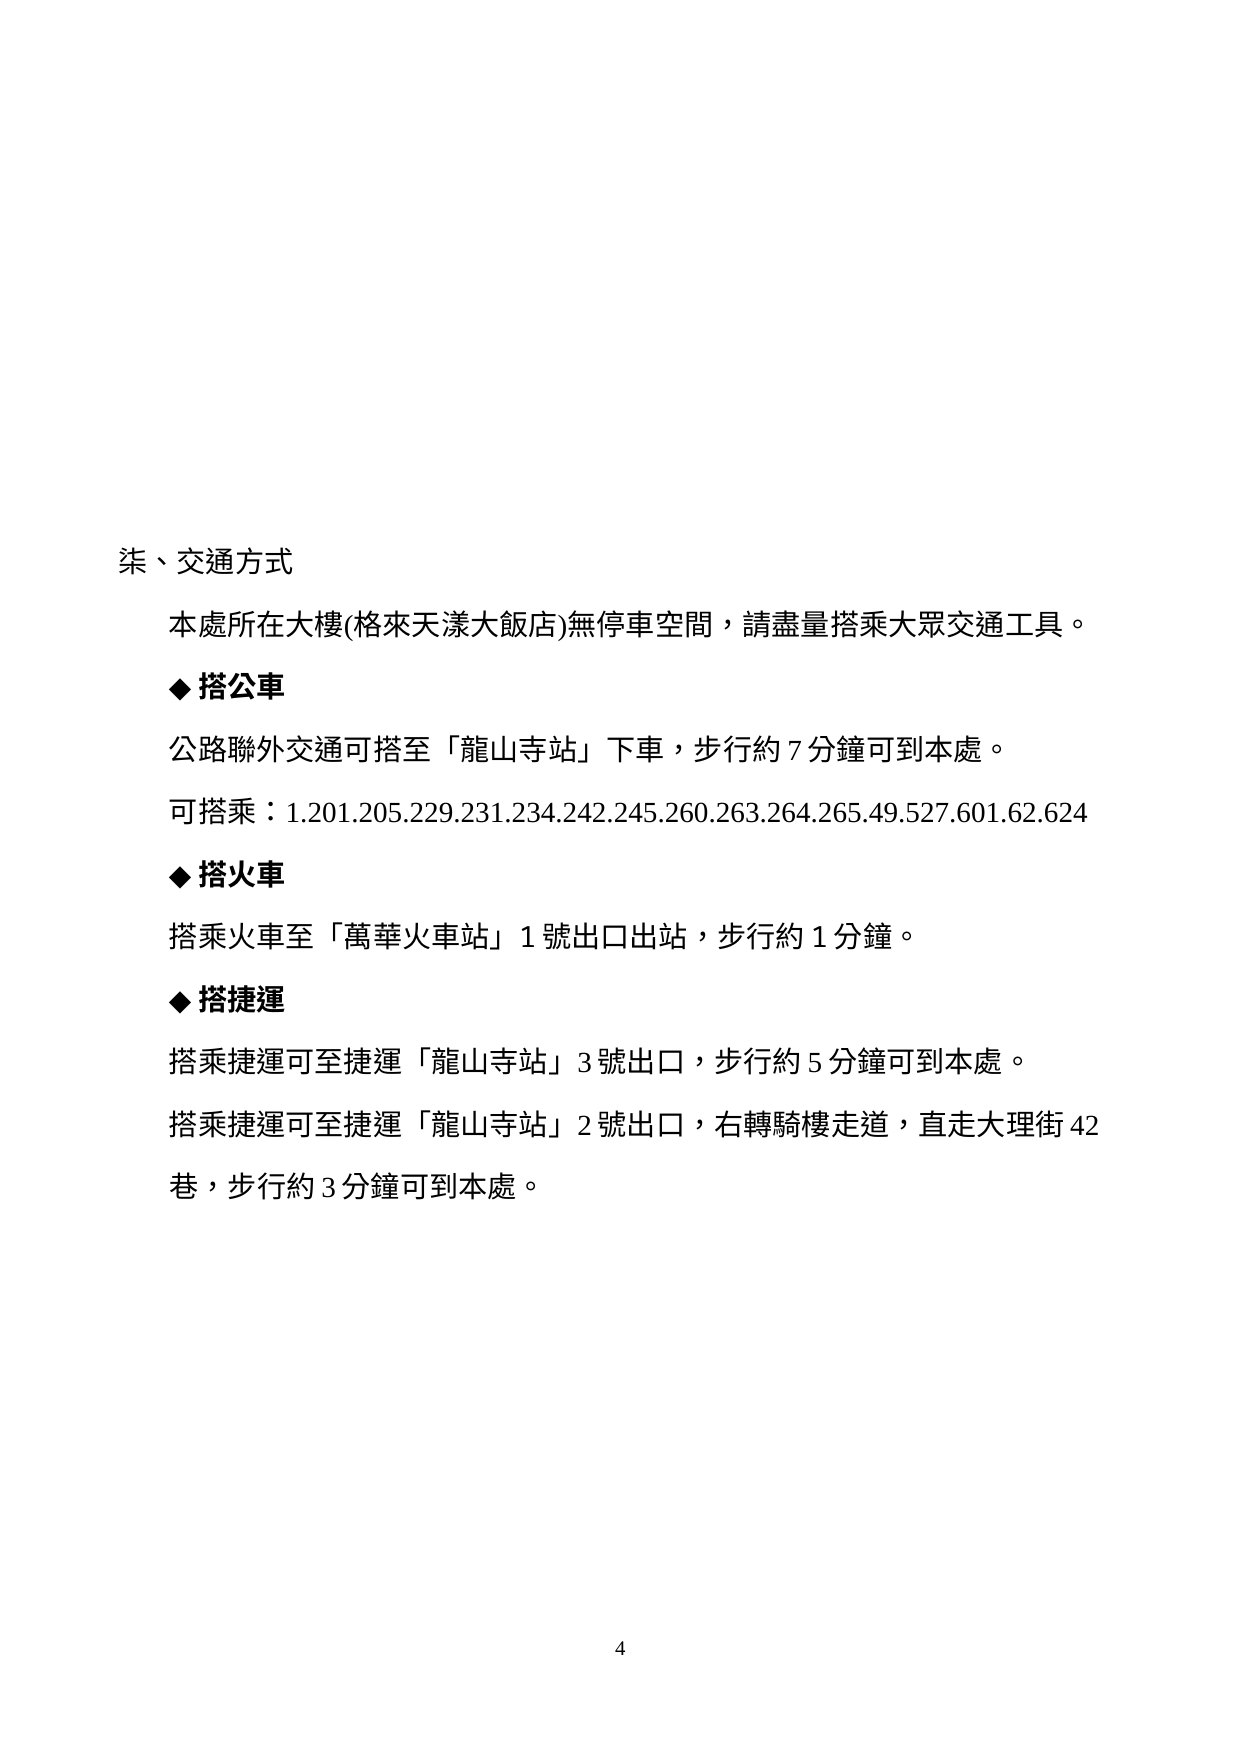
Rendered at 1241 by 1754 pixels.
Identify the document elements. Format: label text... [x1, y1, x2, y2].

text ◆ 搭公車 [169, 643, 1122, 706]
text 柒、交通方式 [118, 518, 1122, 581]
text ◆ 搭捷運 [169, 956, 1122, 1018]
text 可搭乘：1.201.205.229.231.234.242.245.260.263.264.265.49.527.601.62.624 [169, 768, 1122, 831]
text 搭乘火車至「萬華火車站」1號出口出站，步行約1分鐘。 [169, 893, 1122, 956]
text 本處所在大樓(格來天漾大飯店)無停車空間，請盡量搭乘大眾交通工具。 [169, 581, 1122, 643]
text 搭乘捷運可至捷運「龍山寺站」3號出口，步行約5分鐘可到本處。 [169, 1018, 1122, 1081]
text 公路聯外交通可搭至「龍山寺站」下車，步行約7分鐘可到本處。 [169, 706, 1122, 768]
text ◆ 搭火車 [169, 831, 1122, 893]
text 搭乘捷運可至捷運「龍山寺站」2號出口，右轉騎樓走道，直走大理街42巷，步行約3分鐘可到本處。 [169, 1081, 1122, 1206]
